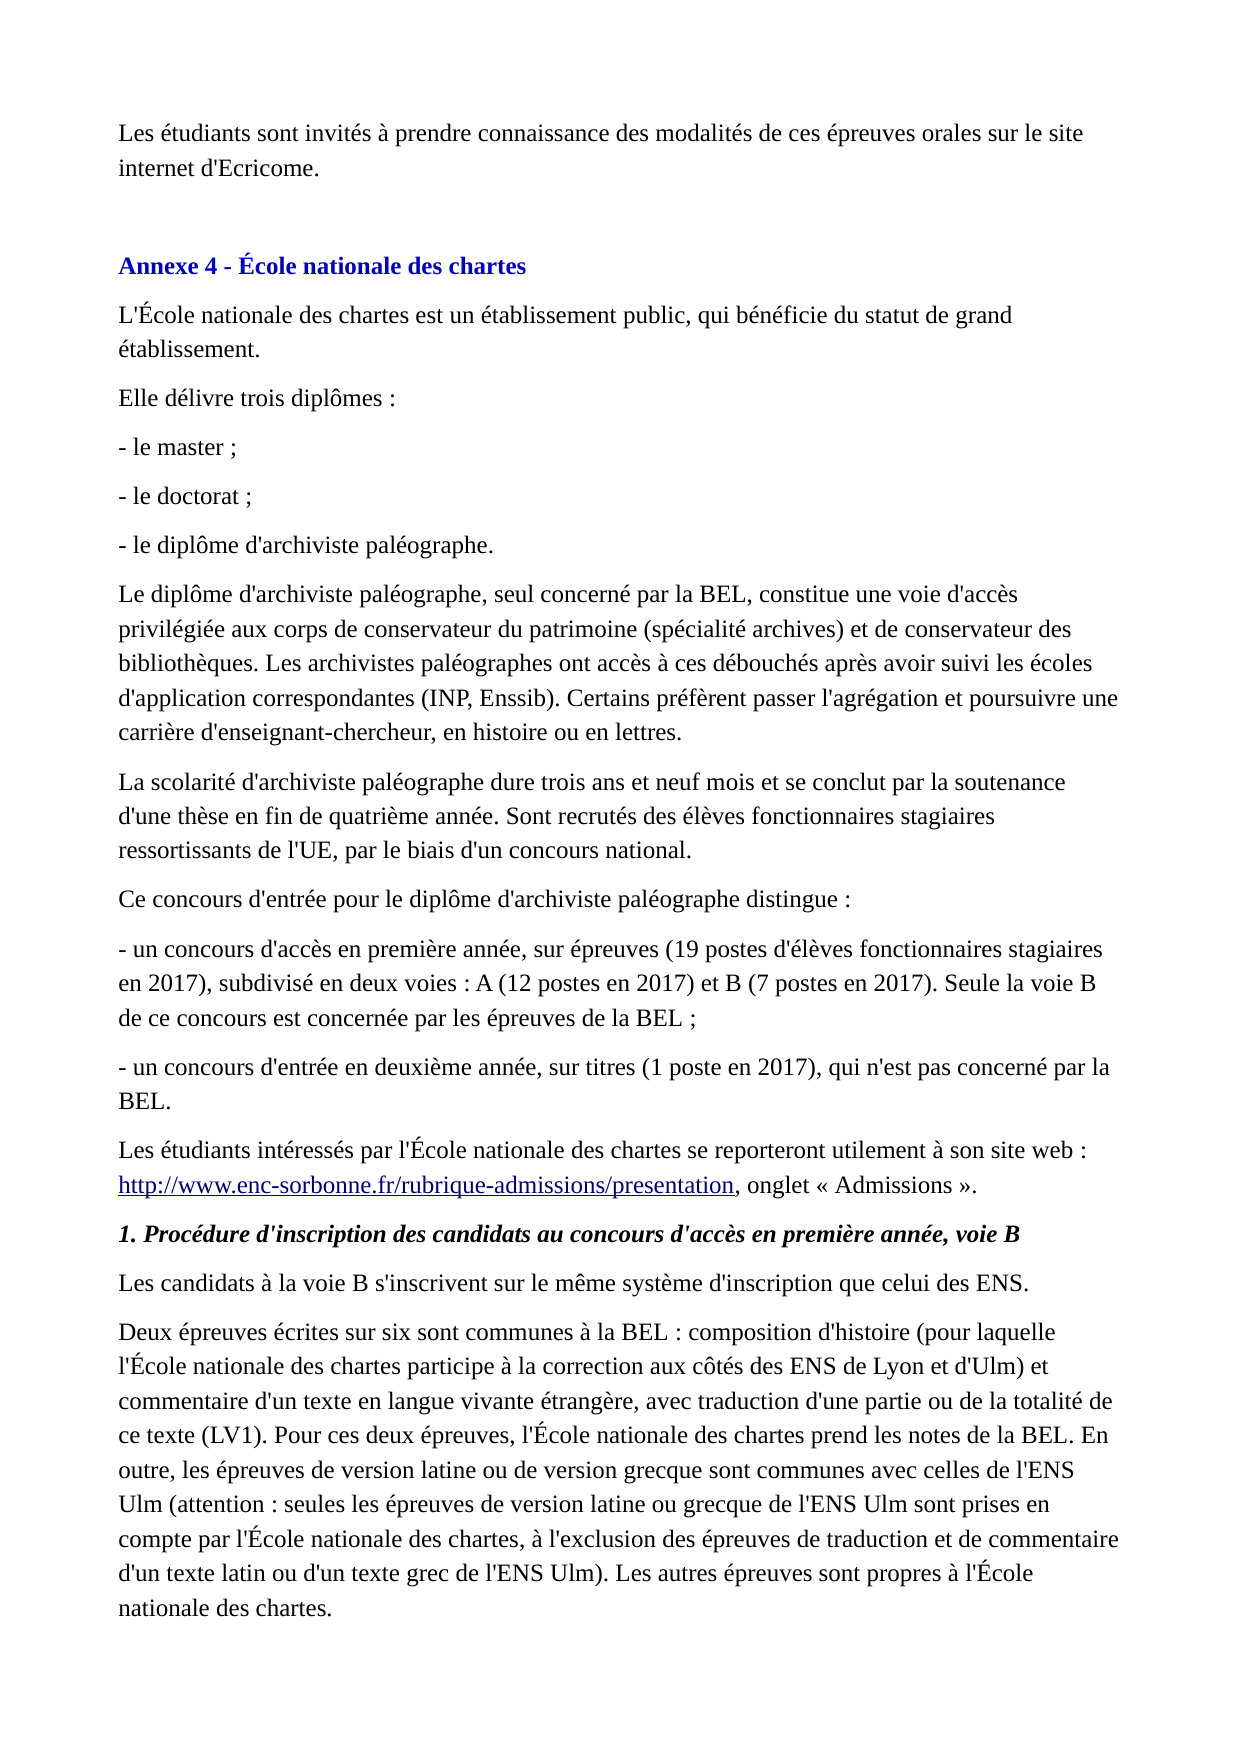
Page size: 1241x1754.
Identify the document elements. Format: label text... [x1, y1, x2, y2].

text Ce concours d'entrée pour le diplôme d'archiviste paléographe distingue : [118, 884, 1122, 913]
text Le diplôme d'archiviste paléographe, seul concerné par la BEL, constitue une voie d'accès privilégiée aux corps de conservateur du patrimoine (spécialité archives) et de conservateur des bibliothèques. Les archivistes paléographes ont accès à ces débouchés après avoir suivi les écoles d'application correspondantes (INP, Enssib). Certains préfèrent passer l'agrégation et poursuivre une carrière d'enseignant-chercheur, en histoire ou en lettres. [118, 579, 1122, 746]
text La scolarité d'archiviste paléographe dure trois ans et neuf mois et se conclut par la soutenance d'une thèse en fin de quatrième année. Sont recrutés des élèves fonctionnaires stagiaires ressortissants de l'UE, par le biais d'un concours national. [118, 767, 1122, 864]
text 1. Procédure d'inscription des candidats au concours d'accès en première année, voie B [118, 1219, 1122, 1247]
text Deux épreuves écrites sur six sont communes à la BEL : composition d'histoire (pour laquelle l'École nationale des chartes participe à la correction aux côtés des ENS de Lyon et d'Ulm) et commentaire d'un texte en langue vivante étrangère, avec traduction d'une partie ou de la totalité de ce texte (LV1). Pour ces deux épreuves, l'École nationale des chartes prend les notes de la BEL. En outre, les épreuves de version latine ou de version grecque sont communes avec celles de l'ENS Ulm (attention : seules les épreuves de version latine ou grecque de l'ENS Ulm sont prises en compte par l'École nationale des chartes, à l'exclusion des épreuves de traduction et de commentaire d'un texte latin ou d'un texte grec de l'ENS Ulm). Les autres épreuves sont propres à l'École nationale des chartes. [118, 1317, 1122, 1621]
text - le master ; [118, 432, 1122, 461]
text Les étudiants sont invités à prendre connaissance des modalités de ces épreuves orales sur le site internet d'Ecricome. [118, 118, 1122, 181]
text Elle délivre trois diplômes : [118, 383, 1122, 412]
text - le doctorat ; [118, 481, 1122, 510]
text Les étudiants intéressés par l'École nationale des chartes se reporteront utilement à son site web : http://www.enc-sorbonne.fr/rubrique-admissions/presentation, onglet « Admissions ». [118, 1135, 1122, 1198]
text - le diplôme d'archiviste paléographe. [118, 531, 1122, 559]
text L'École nationale des chartes est un établissement public, qui bénéficie du statut de grand établissement. [118, 300, 1122, 363]
text Annexe 4 - École nationale des chartes [118, 251, 1122, 279]
text Les candidats à la voie B s'inscrivent sur le même système d'inscription que celui des ENS. [118, 1268, 1122, 1297]
text - un concours d'accès en première année, sur épreuves (19 postes d'élèves fonctionnaires stagiaires en 2017), subdivisé en deux voies : A (12 postes en 2017) et B (7 postes en 2017). Seule la voie B de ce concours est concernée par les épreuves de la BEL ; [118, 934, 1122, 1031]
text - un concours d'entrée en deuxième année, sur titres (1 poste en 2017), qui n'est pas concerné par la BEL. [118, 1052, 1122, 1115]
